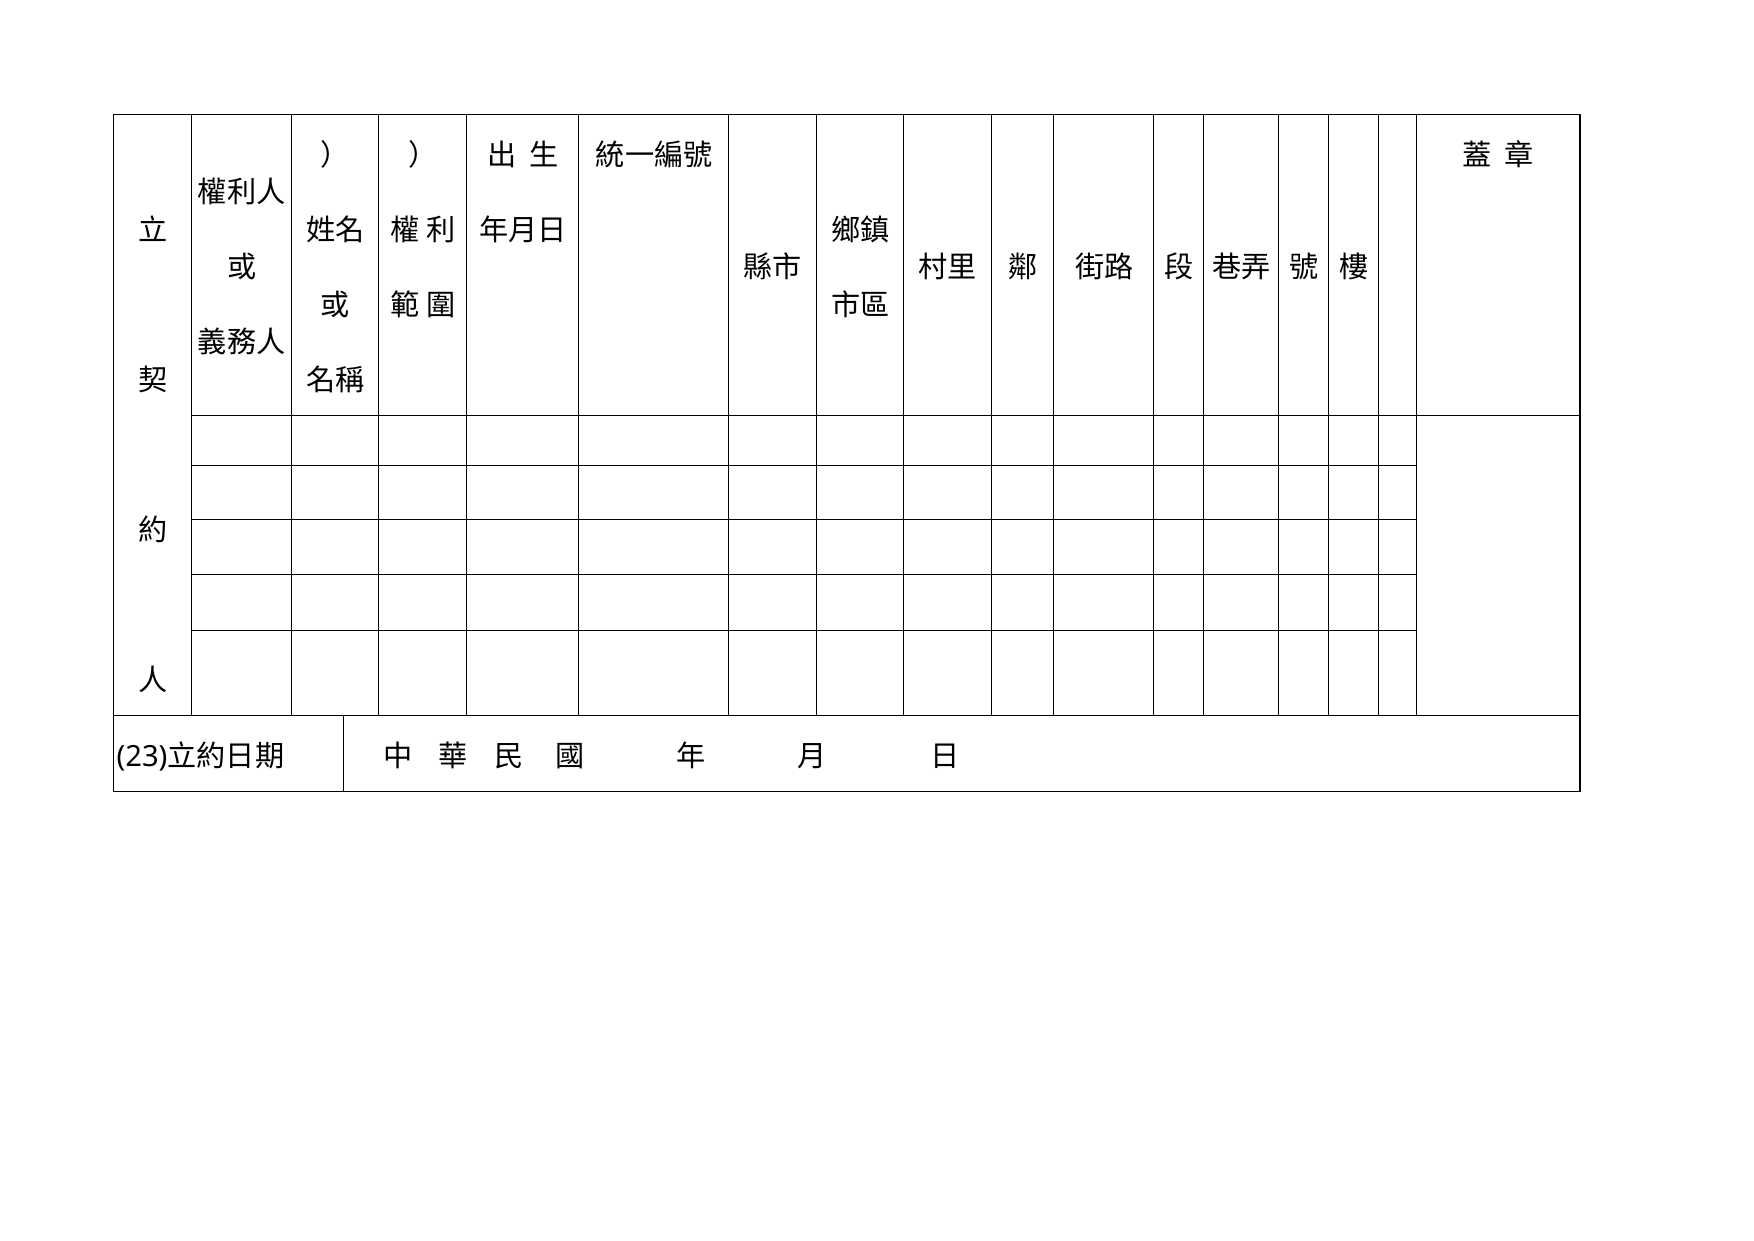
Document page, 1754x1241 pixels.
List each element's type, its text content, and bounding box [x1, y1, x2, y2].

table_cell [1279, 520, 1328, 574]
table_cell [467, 466, 578, 518]
table_cell [992, 631, 1053, 715]
table_cell [292, 466, 378, 518]
table_cell [817, 575, 903, 630]
table_cell [1279, 466, 1328, 518]
table_cell [579, 466, 728, 518]
table_cell [1204, 520, 1278, 574]
table_cell [1279, 631, 1328, 715]
table_cell [579, 416, 728, 465]
table_cell 鄉鎮 市區 [817, 115, 903, 415]
table_cell [579, 631, 728, 715]
table_cell [1154, 520, 1203, 574]
table_cell [379, 416, 466, 465]
table_cell [1379, 575, 1416, 630]
table_cell [467, 631, 578, 715]
table_cell [1329, 466, 1378, 518]
table_cell [1054, 575, 1153, 630]
table_cell 街路 [1054, 115, 1153, 415]
table_cell (23)立約日期 [114, 716, 343, 791]
table_cell [1379, 466, 1416, 518]
table_cell [817, 631, 903, 715]
table_cell 村里 [904, 115, 991, 415]
table_cell [292, 416, 378, 465]
table_cell [1379, 520, 1416, 574]
table_cell [817, 416, 903, 465]
table_cell [467, 575, 578, 630]
table_cell 巷弄 [1204, 115, 1278, 415]
table_cell 縣市 [729, 115, 816, 415]
table_cell [1154, 631, 1203, 715]
table_cell 立 契 約 人 [114, 115, 191, 715]
table_cell 鄰 [992, 115, 1053, 415]
table_cell [1054, 466, 1153, 518]
table_cell [192, 575, 291, 630]
table_cell [817, 520, 903, 574]
table_cell [729, 520, 816, 574]
table_cell [904, 631, 991, 715]
table_cell [729, 416, 816, 465]
table_cell [992, 466, 1053, 518]
table_cell 段 [1154, 115, 1203, 415]
table_cell [1054, 520, 1153, 574]
table_cell [1329, 575, 1378, 630]
table_cell 中 華 民 國 年 月 日 [344, 716, 1579, 791]
table_cell [992, 416, 1053, 465]
table_cell [292, 575, 378, 630]
table_cell [379, 466, 466, 518]
table_cell [1279, 575, 1328, 630]
table_cell [1204, 631, 1278, 715]
table_cell [904, 575, 991, 630]
table_cell [1154, 466, 1203, 518]
table_cell [817, 466, 903, 518]
table_cell [992, 575, 1053, 630]
table_cell [904, 466, 991, 518]
table_cell [292, 631, 378, 715]
table_cell [1204, 575, 1278, 630]
table_cell ） 姓名 或 名稱 [292, 115, 378, 415]
table_cell [192, 466, 291, 518]
table_cell [1154, 416, 1203, 465]
table_cell [1329, 631, 1378, 715]
table_cell [1054, 416, 1153, 465]
table_cell [292, 520, 378, 574]
table_cell 樓 [1329, 115, 1378, 415]
table_cell 權利人 或 義務人 [192, 115, 291, 415]
table_cell [1379, 631, 1416, 715]
table_cell 蓋 章 [1417, 115, 1579, 415]
table_cell [192, 631, 291, 715]
table_cell [1329, 416, 1378, 465]
table_cell [729, 575, 816, 630]
table_cell ） 權 利 範 圍 [379, 115, 466, 415]
table_cell [904, 416, 991, 465]
table_cell [992, 520, 1053, 574]
table_cell 出 生 年月日 [467, 115, 578, 415]
table_cell [579, 575, 728, 630]
table_cell [579, 520, 728, 574]
table_cell [1279, 416, 1328, 465]
table_cell [467, 416, 578, 465]
table_cell [192, 416, 291, 465]
table_cell [192, 520, 291, 574]
table_cell [1379, 115, 1416, 415]
table_cell [1054, 631, 1153, 715]
table_cell [467, 520, 578, 574]
table_cell [1204, 416, 1278, 465]
table_cell [904, 520, 991, 574]
table_cell [1417, 416, 1579, 715]
table_cell [379, 575, 466, 630]
table_cell 統一編號 [579, 115, 728, 415]
table_cell [729, 466, 816, 518]
table_cell [1379, 416, 1416, 465]
table_cell [1154, 575, 1203, 630]
table_cell [1204, 466, 1278, 518]
table_cell [729, 631, 816, 715]
table_cell [379, 520, 466, 574]
table_cell [379, 631, 466, 715]
table_cell 號 [1279, 115, 1328, 415]
table_cell [1329, 520, 1378, 574]
